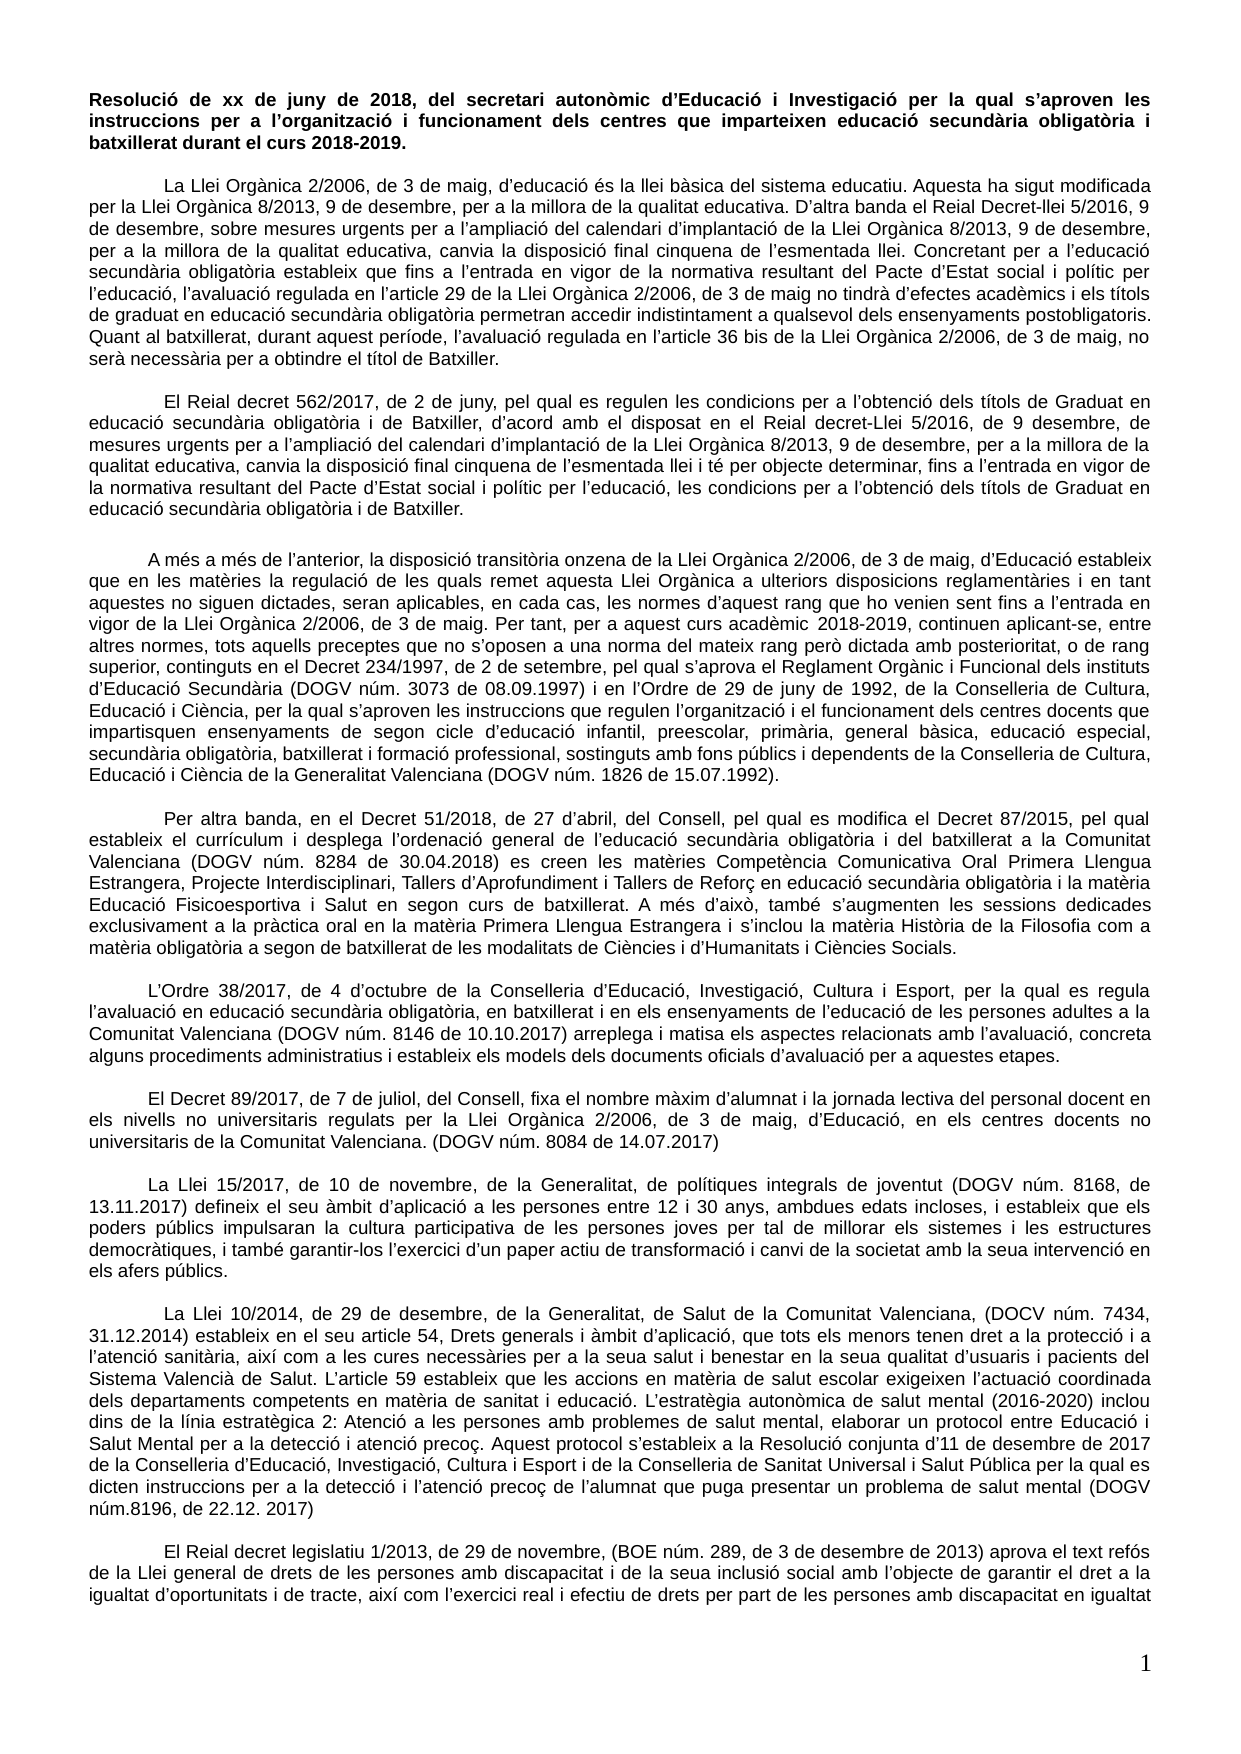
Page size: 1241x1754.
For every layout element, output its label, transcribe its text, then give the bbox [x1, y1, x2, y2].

text A més a més de l’anterior, la disposició transitòria onzena de la Llei Orgànica 2/2006, de 3 de maig, d’Educació estableix que en les matèries la regulació de les quals remet aquesta Llei Orgànica a ulteriors disposicions reglamentàries i en tant aquestes no siguen dictades, seran aplicables, en cada cas, les normes d’aquest rang que ho venien sent fins a l’entrada en vigor de la Llei Orgànica 2/2006, de 3 de maig. Per tant, per a aquest curs acadèmic 2018-2019, continuen aplicant-se, entre altres normes, tots aquells preceptes que no s’oposen a una norma del mateix rang però dictada amb posterioritat, o de rang superior, continguts en el Decret 234/1997, de 2 de setembre, pel qual s’aprova el Reglament Orgànic i Funcional dels instituts d’Educació Secundària (DOGV núm. 3073 de 08.09.1997) i en l’Ordre de 29 de juny de 1992, de la Conselleria de Cultura, Educació i Ciència, per la qual s’aproven les instruccions que regulen l’organització i el funcionament dels centres docents que impartisquen ensenyaments de segon cicle d’educació infantil, preescolar, primària, general bàsica, educació especial, secundària obligatòria, batxillerat i formació professional, sostinguts amb fons públics i dependents de la Conselleria de Cultura, Educació i Ciència de la Generalitat Valenciana (DOGV núm. 1826 de 15.07.1992). [88, 548, 1152, 786]
text La Llei 15/2017, de 10 de novembre, de la Generalitat, de polítiques integrals de joventut (DOGV núm. 8168, de 13.11.2017) defineix el seu àmbit d’aplicació a les persones entre 12 i 30 anys, ambdues edats incloses, i estableix que els poders públics impulsaran la cultura participativa de les persones joves per tal de millorar els sistemes i les estructures democràtiques, i també garantir-los l’exercici d’un paper actiu de transformació i canvi de la societat amb la seua intervenció en els afers públics. [88, 1174, 1152, 1282]
text La Llei Orgànica 2/2006, de 3 de maig, d’educació és la llei bàsica del sistema educatiu. Aquesta ha sigut modificada per la Llei Orgànica 8/2013, 9 de desembre, per a la millora de la qualitat educativa. D’altra banda el Reial Decret-llei 5/2016, 9 de desembre, sobre mesures urgents per a l’ampliació del calendari d’implantació de la Llei Orgànica 8/2013, 9 de desembre, per a la millora de la qualitat educativa, canvia la disposició final cinquena de l’esmentada llei. Concretant per a l’educació secundària obligatòria estableix que fins a l’entrada en vigor de la normativa resultant del Pacte d’Estat social i polític per l’educació, l’avaluació regulada en l’article 29 de la Llei Orgànica 2/2006, de 3 de maig no tindrà d’efectes acadèmics i els títols de graduat en educació secundària obligatòria permetran accedir indistintament a qualsevol dels ensenyaments postobligatoris. Quant al batxillerat, durant aquest període, l’avaluació regulada en l’article 36 bis de la Llei Orgànica 2/2006, de 3 de maig, no serà necessària per a obtindre el títol de Batxiller. [88, 175, 1152, 369]
text El Decret 89/2017, de 7 de juliol, del Consell, fixa el nombre màxim d’alumnat i la jornada lectiva del personal docent en els nivells no universitaris regulats per la Llei Orgànica 2/2006, de 3 de maig, d’Educació, en els centres docents no universitaris de la Comunitat Valenciana. (DOGV núm. 8084 de 14.07.2017) [88, 1088, 1152, 1152]
text El Reial decret 562/2017, de 2 de juny, pel qual es regulen les condicions per a l’obtenció dels títols de Graduat en educació secundària obligatòria i de Batxiller, d’acord amb el disposat en el Reial decret-Llei 5/2016, de 9 desembre, de mesures urgents per a l’ampliació del calendari d’implantació de la Llei Orgànica 8/2013, 9 de desembre, per a la millora de la qualitat educativa, canvia la disposició final cinquena de l’esmentada llei i té per objecte determinar, fins a l’entrada en vigor de la normativa resultant del Pacte d’Estat social i polític per l’educació, les condicions per a l’obtenció dels títols de Graduat en educació secundària obligatòria i de Batxiller. [88, 390, 1152, 520]
text El Reial decret legislatiu 1/2013, de 29 de novembre, (BOE núm. 289, de 3 de desembre de 2013) aprova el text refós de la Llei general de drets de les persones amb discapacitat i de la seua inclusió social amb l’objecte de garantir el dret a la igualtat d’oportunitats i de tracte, així com l’exercici real i efectiu de drets per part de les persones amb discapacitat en igualtat [88, 1541, 1152, 1605]
text Per altra banda, en el Decret 51/2018, de 27 d’abril, del Consell, pel qual es modifica el Decret 87/2015, pel qual estableix el currículum i desplega l’ordenació general de l’educació secundària obligatòria i del batxillerat a la Comunitat Valenciana (DOGV núm. 8284 de 30.04.2018) es creen les matèries Competència Comunicativa Oral Primera Llengua Estrangera, Projecte Interdisciplinari, Tallers d’Aprofundiment i Tallers de Reforç en educació secundària obligatòria i la matèria Educació Fisicoesportiva i Salut en segon curs de batxillerat. A més d’això, també s’augmenten les sessions dedicades exclusivament a la pràctica oral en la matèria Primera Llengua Estrangera i s’inclou la matèria Història de la Filosofia com a matèria obligatòria a segon de batxillerat de les modalitats de Ciències i d’Humanitats i Ciències Socials. [88, 807, 1152, 958]
text La Llei 10/2014, de 29 de desembre, de la Generalitat, de Salut de la Comunitat Valenciana, (DOCV núm. 7434, 31.12.2014) estableix en el seu article 54, Drets generals i àmbit d’aplicació, que tots els menors tenen dret a la protecció i a l’atenció sanitària, així com a les cures necessàries per a la seua salut i benestar en la seua qualitat d’usuaris i pacients del Sistema Valencià de Salut. L’article 59 estableix que les accions en matèria de salut escolar exigeixen l’actuació coordinada dels departaments competents en matèria de sanitat i educació. L’estratègia autonòmica de salut mental (2016-2020) inclou dins de la línia estratègica 2: Atenció a les persones amb problemes de salut mental, elaborar un protocol entre Educació i Salut Mental per a la detecció i atenció precoç. Aquest protocol s’estableix a la Resolució conjunta d’11 de desembre de 2017 de la Conselleria d’Educació, Investigació, Cultura i Esport i de la Conselleria de Sanitat Universal i Salut Pública per la qual es dicten instruccions per a la detecció i l’atenció precoç de l’alumnat que puga presentar un problema de salut mental (DOGV núm.8196, de 22.12. 2017) [88, 1303, 1152, 1519]
text Resolució de xx de juny de 2018, del secretari autonòmic d’Educació i Investigació per la qual s’aproven les instruccions per a l’organització i funcionament dels centres que imparteixen educació secundària obligatòria i batxillerat durant el curs 2018-2019. [88, 88, 1152, 153]
text L’Ordre 38/2017, de 4 d’octubre de la Conselleria d’Educació, Investigació, Cultura i Esport, per la qual es regula l’avaluació en educació secundària obligatòria, en batxillerat i en els ensenyaments de l’educació de les persones adultes a la Comunitat Valenciana (DOGV núm. 8146 de 10.10.2017) arreplega i matisa els aspectes relacionats amb l’avaluació, concreta alguns procediments administratius i estableix els models dels documents oficials d’avaluació per a aquestes etapes. [88, 980, 1152, 1066]
